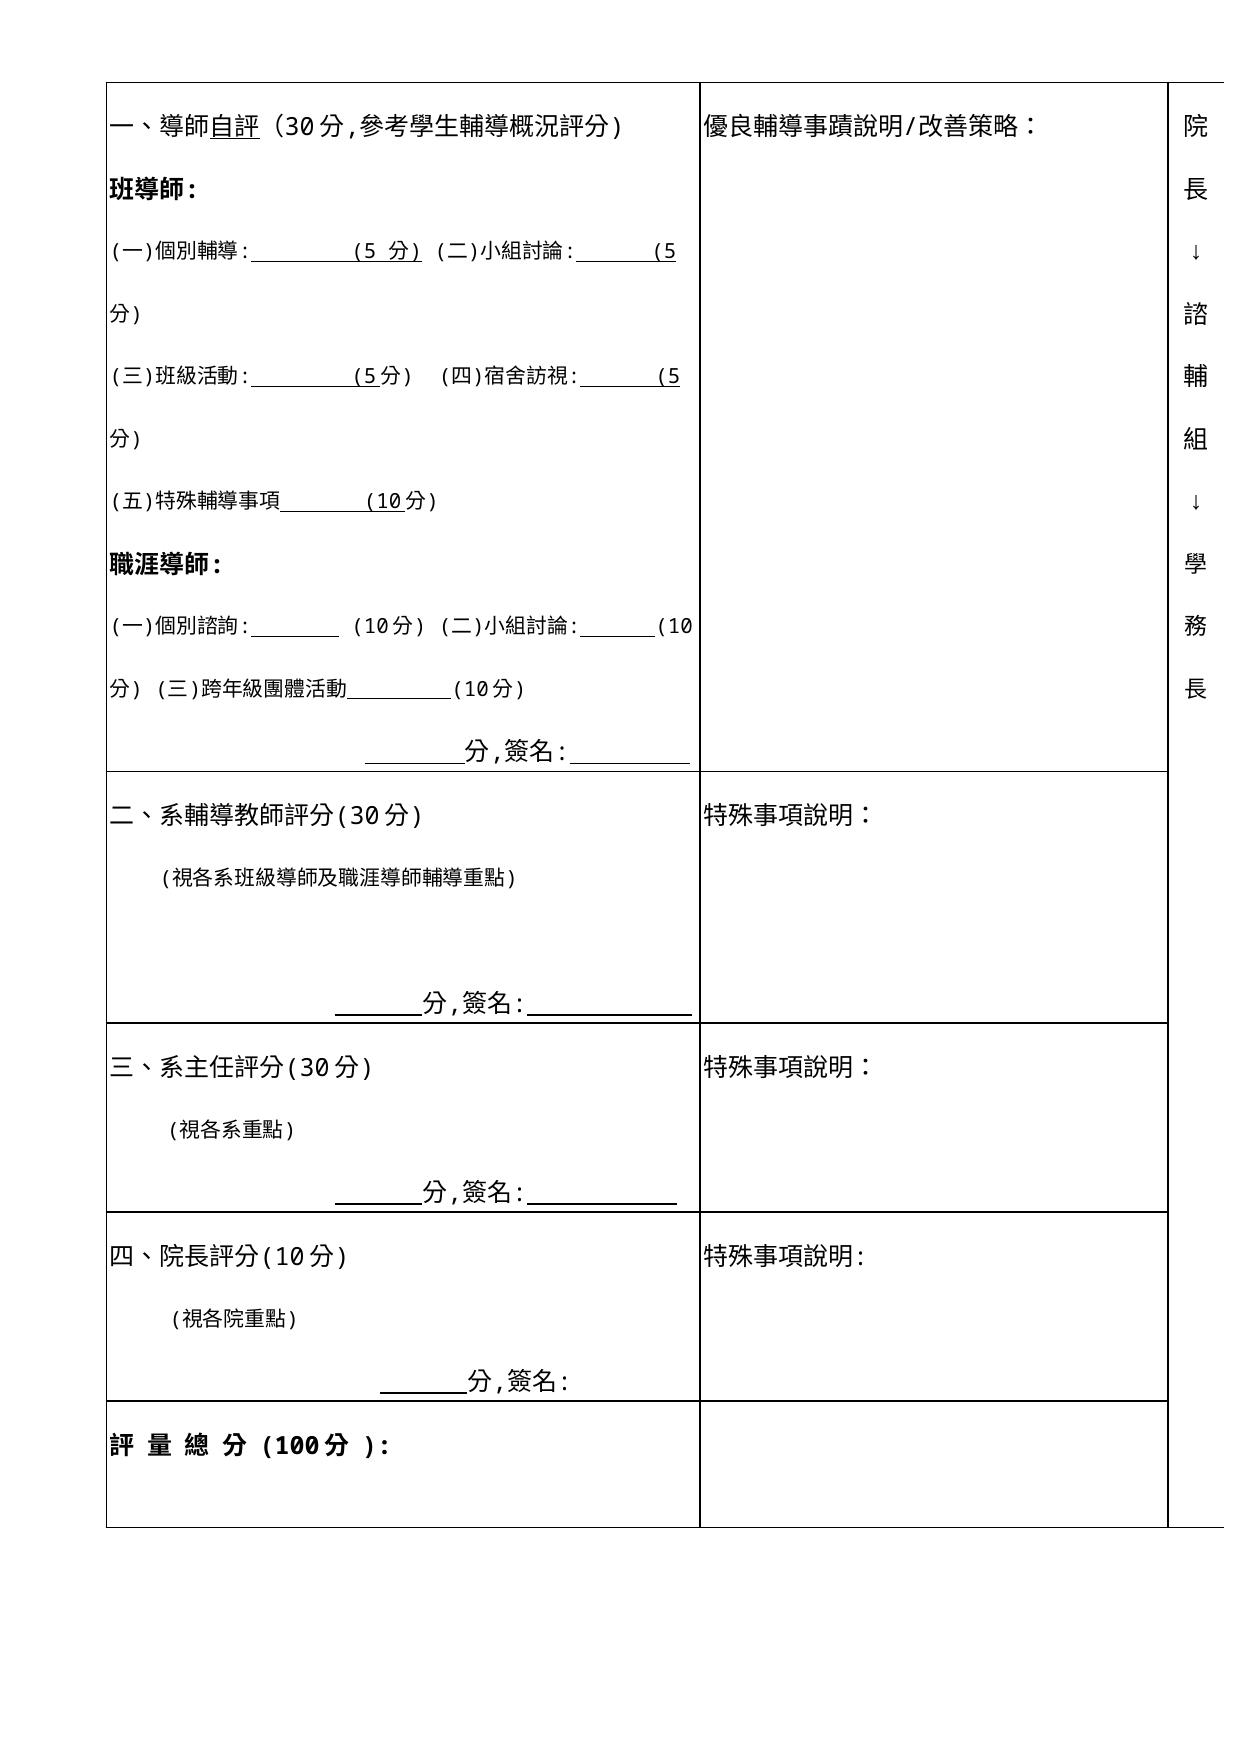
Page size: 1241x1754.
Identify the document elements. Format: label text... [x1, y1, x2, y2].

table_cell 特殊事項說明： [701, 1024, 1167, 1211]
table_cell [701, 1402, 1167, 1527]
table_cell 特殊事項說明: [701, 1213, 1167, 1400]
table_cell 四、院長評分(10分) (視各院重點) 分,簽名: [107, 1213, 699, 1400]
table_cell 特殊事項說明： [701, 772, 1167, 1022]
table_cell 二、系輔導教師評分(30分) (視各系班級導師及職涯導師輔導重點) 分,簽名: [107, 772, 699, 1022]
table_cell 三、系主任評分(30分) (視各系重點) 分,簽名: [107, 1024, 699, 1211]
table_header 院長 ↓ 諮輔組 ↓ 學 務 長 [1169, 83, 1224, 1527]
table_cell 優良輔導事蹟說明/改善策略： [701, 83, 1167, 771]
table_cell 一、導師自評（30分,參考學生輔導概況評分) 班導師: (一)個別輔導: (5 分) (二)小組討論: (5分) (三)班級活動: (5分) (四)宿舍訪視: (5分) (五)特殊輔導事項 (10分) 職涯導師: (一)個別諮詢: (10分) (二)小組討論: (10分) (三)跨年級團體活動 (10分) 分,簽名: [107, 83, 699, 771]
table_cell 評 量 總 分 (100分 ): [107, 1402, 699, 1527]
